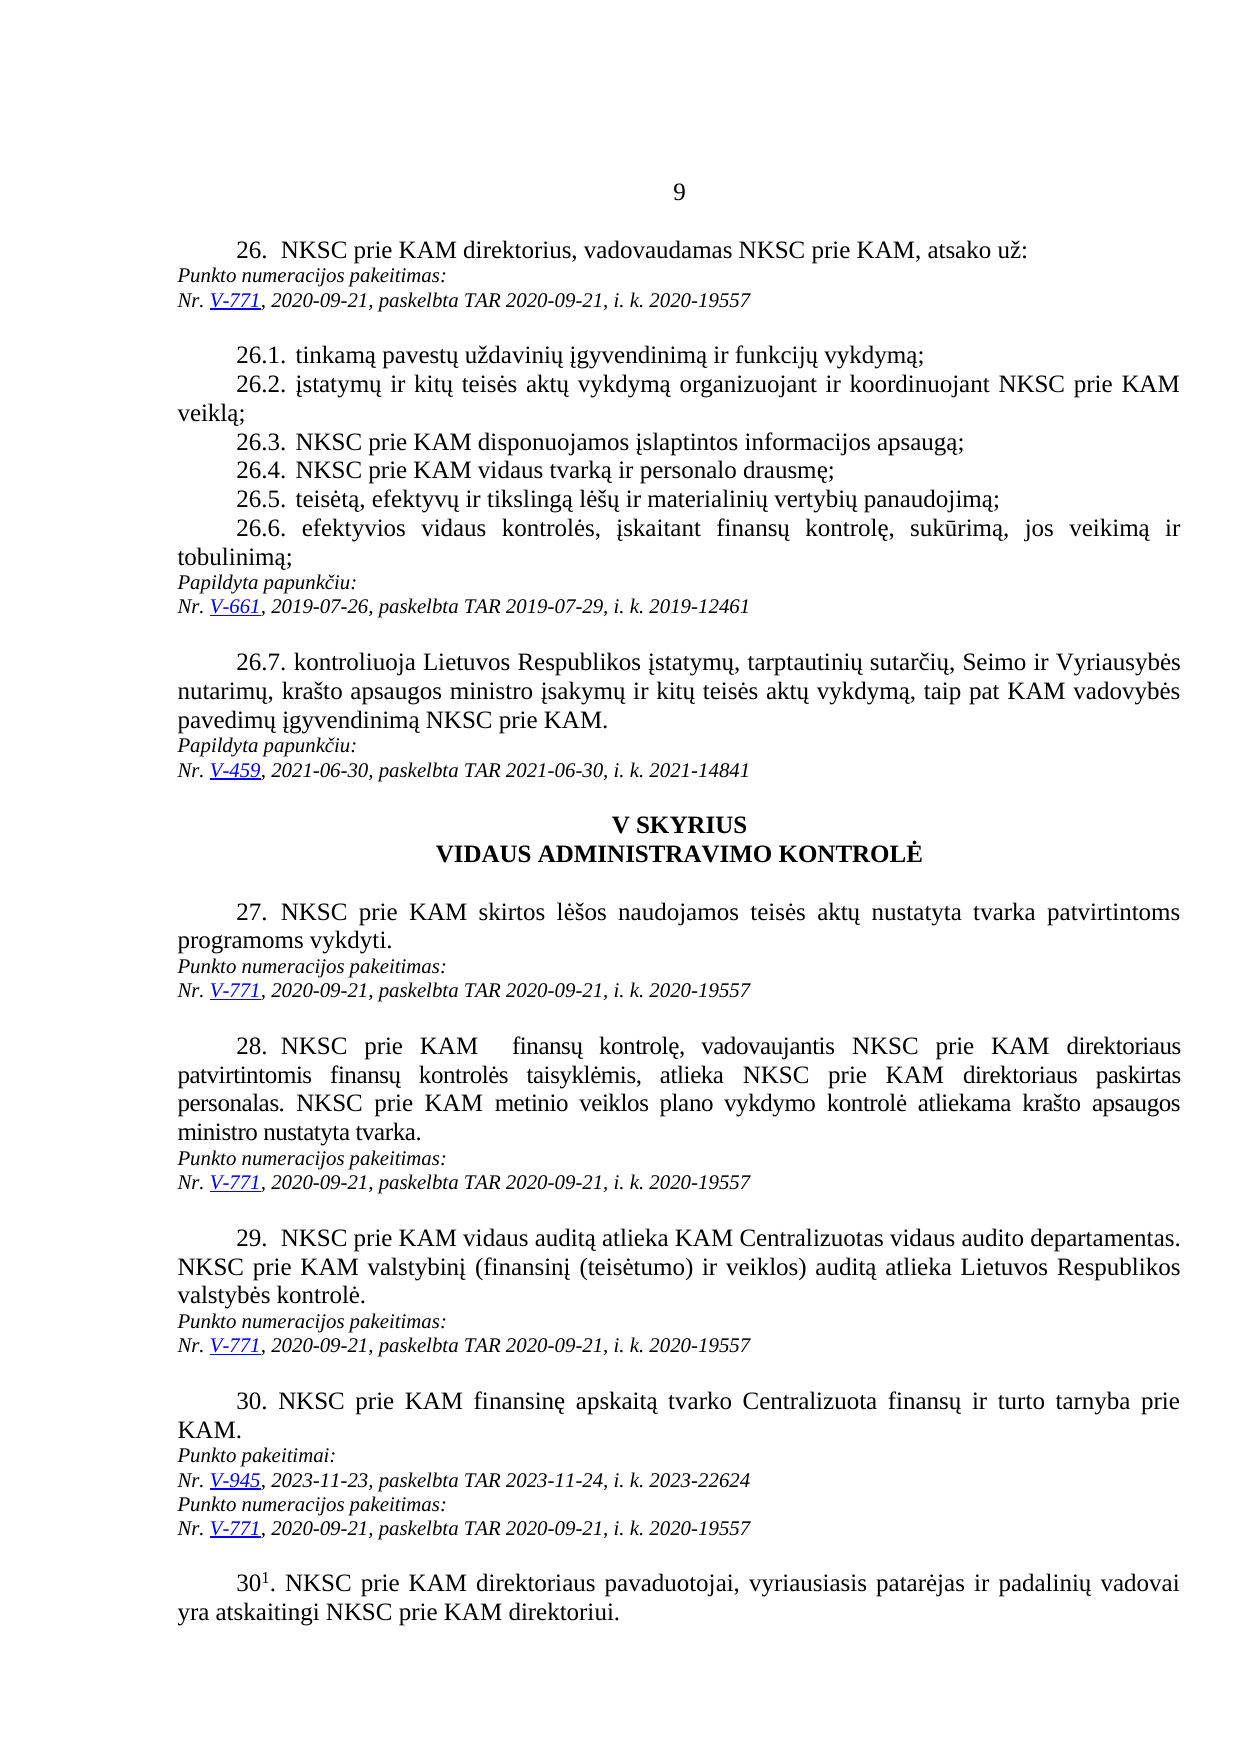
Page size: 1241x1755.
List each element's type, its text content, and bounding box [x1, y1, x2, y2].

text Nr. V-771, 2020-09-21, paskelbta TAR 2020-09-21, i. k. 2020-19557 [177, 1333, 1181, 1357]
text Nr. V-661, 2019-07-26, paskelbta TAR 2019-07-29, i. k. 2019-12461 [177, 594, 1181, 618]
text 29. NKSC prie KAM vidaus auditą atlieka KAM Centralizuotas vidaus audito departamentas. NKSC prie KAM valstybinį (finansinį (teisėtumo) ir veiklos) auditą atlieka Lietuvos Respublikos valstybės kontrolė. [177, 1223, 1181, 1309]
text Punkto numeracijos pakeitimas: [177, 954, 1181, 978]
text Papildyta papunkčiu: [177, 570, 1181, 594]
text 26.5. teisėtą, efektyvų ir tikslingą lėšų ir materialinių vertybių panaudojimą; [177, 484, 1181, 513]
text 301. NKSC prie KAM direktoriaus pavaduotojai, vyriausiasis patarėjas ir padalinių vadovai yra atskaitingi NKSC prie KAM direktoriui. [177, 1568, 1181, 1626]
text Punkto numeracijos pakeitimas: [177, 1309, 1181, 1333]
text Punkto pakeitimai: [177, 1443, 1181, 1467]
text 27. NKSC prie KAM skirtos lėšos naudojamos teisės aktų nustatyta tvarka patvirtintoms programoms vykdyti. [177, 897, 1181, 954]
text 26.3. NKSC prie KAM disponuojamos įslaptintos informacijos apsaugą; [177, 427, 1181, 455]
text Punkto numeracijos pakeitimas: [177, 263, 1181, 287]
text 26.4. NKSC prie KAM vidaus tvarką ir personalo drausmę; [177, 455, 1181, 484]
text Nr. V-771, 2020-09-21, paskelbta TAR 2020-09-21, i. k. 2020-19557 [177, 978, 1181, 1002]
text 26.7. kontroliuoja Lietuvos Respublikos įstatymų, tarptautinių sutarčių, Seimo ir Vyriausybės nutarimų, krašto apsaugos ministro įsakymų ir kitų teisės aktų vykdymą, taip pat KAM vadovybės pavedimų įgyvendinimą NKSC prie KAM. [177, 647, 1181, 733]
text Nr. V-945, 2023-11-23, paskelbta TAR 2023-11-24, i. k. 2023-22624 [177, 1467, 1181, 1492]
text 26.6. efektyvios vidaus kontrolės, įskaitant finansų kontrolę, sukūrimą, jos veikimą ir tobulinimą; [177, 513, 1181, 570]
text Punkto numeracijos pakeitimas: [177, 1146, 1181, 1170]
text 28. NKSC prie KAM finansų kontrolę, vadovaujantis NKSC prie KAM direktoriaus patvirtintomis finansų kontrolės taisyklėmis, atlieka NKSC prie KAM direktoriaus paskirtas personalas. NKSC prie KAM metinio veiklos plano vykdymo kontrolė atliekama krašto apsaugos ministro nustatyta tvarka. [177, 1031, 1181, 1146]
text Nr. V-771, 2020-09-21, paskelbta TAR 2020-09-21, i. k. 2020-19557 [177, 1170, 1181, 1194]
text VIDAUS ADMINISTRAVIMO KONTROLĖ [177, 839, 1181, 868]
text 26.2. įstatymų ir kitų teisės aktų vykdymą organizuojant ir koordinuojant NKSC prie KAM veiklą; [177, 369, 1181, 427]
text 30. NKSC prie KAM finansinę apskaitą tvarko Centralizuota finansų ir turto tarnyba prie KAM. [177, 1386, 1181, 1443]
text Nr. V-771, 2020-09-21, paskelbta TAR 2020-09-21, i. k. 2020-19557 [177, 287, 1181, 312]
text Nr. V-459, 2021-06-30, paskelbta TAR 2021-06-30, i. k. 2021-14841 [177, 757, 1181, 782]
text Papildyta papunkčiu: [177, 733, 1181, 757]
text 26.1. tinkamą pavestų uždavinių įgyvendinimą ir funkcijų vykdymą; [177, 340, 1181, 369]
text 26. NKSC prie KAM direktorius, vadovaudamas NKSC prie KAM, atsako už: [177, 235, 1181, 263]
text Nr. V-771, 2020-09-21, paskelbta TAR 2020-09-21, i. k. 2020-19557 [177, 1516, 1181, 1540]
text V SKYRIUS [177, 810, 1181, 839]
text Punkto numeracijos pakeitimas: [177, 1492, 1181, 1516]
